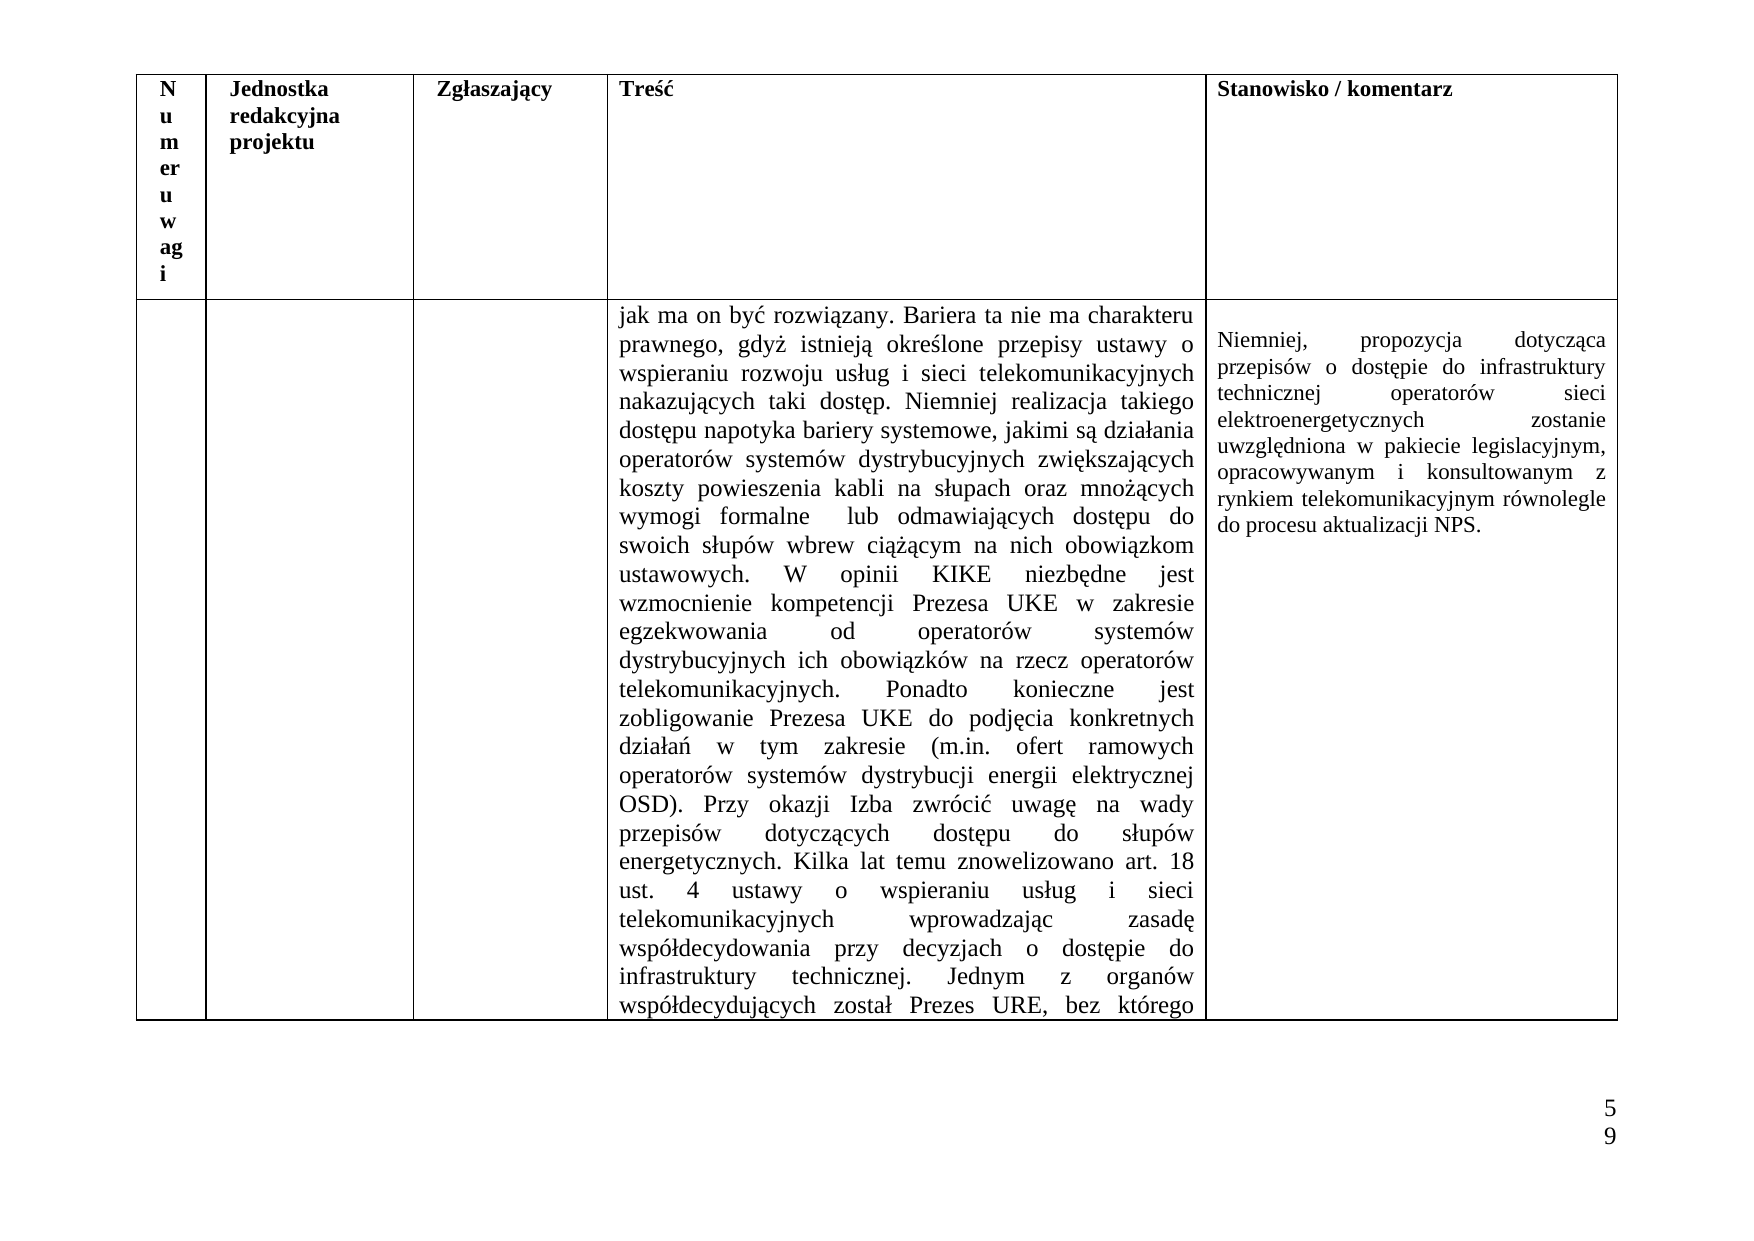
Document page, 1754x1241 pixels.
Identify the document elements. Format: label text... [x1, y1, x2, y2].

table_header Jednostka redakcyjna projektu [207, 75, 413, 299]
table_header Zgłaszający [414, 75, 607, 299]
table_cell Niemniej, propozycja dotycząca przepisów o dostępie do infrastruktury technicznej operatorów sieci elektroenergetycznych zostanie uwzględniona w pakiecie legislacyjnym, opracowywanym i konsultowanym z rynkiem telekomunikacyjnym równolegle do procesu aktualizacji NPS. [1207, 300, 1617, 1019]
table_header Numer uwagi [137, 75, 205, 299]
table_cell [207, 300, 413, 1019]
table_cell [414, 300, 607, 1019]
table_cell [137, 300, 205, 1019]
table_header Stanowisko / komentarz [1207, 75, 1617, 299]
table_header Treść [608, 75, 1205, 299]
table_cell jak ma on być rozwiązany. Bariera ta nie ma charakteru prawnego, gdyż istnieją określone przepisy ustawy o wspieraniu rozwoju usług i sieci telekomunikacyjnych nakazujących taki dostęp. Niemniej realizacja takiego dostępu napotyka bariery systemowe, jakimi są działania operatorów systemów dystrybucyjnych zwiększających koszty powieszenia kabli na słupach oraz mnożących wymogi formalne lub odmawiających dostępu do swoich słupów wbrew ciążącym na nich obowiązkom ustawowych. W opinii KIKE niezbędne jest wzmocnienie kompetencji Prezesa UKE w zakresie egzekwowania od operatorów systemów dystrybucyjnych ich obowiązków na rzecz operatorów telekomunikacyjnych. Ponadto konieczne jest zobligowanie Prezesa UKE do podjęcia konkretnych działań w tym zakresie (m.in. ofert ramowych operatorów systemów dystrybucji energii elektrycznej OSD). Przy okazji Izba zwrócić uwagę na wady przepisów dotyczących dostępu do słupów energetycznych. Kilka lat temu znowelizowano art. 18 ust. 4 ustawy o wspieraniu usług i sieci telekomunikacyjnych wprowadzając zasadę współdecydowania przy decyzjach o dostępie do infrastruktury technicznej. Jednym z organów współdecydujących został Prezes URE, bez którego [608, 300, 1205, 1019]
